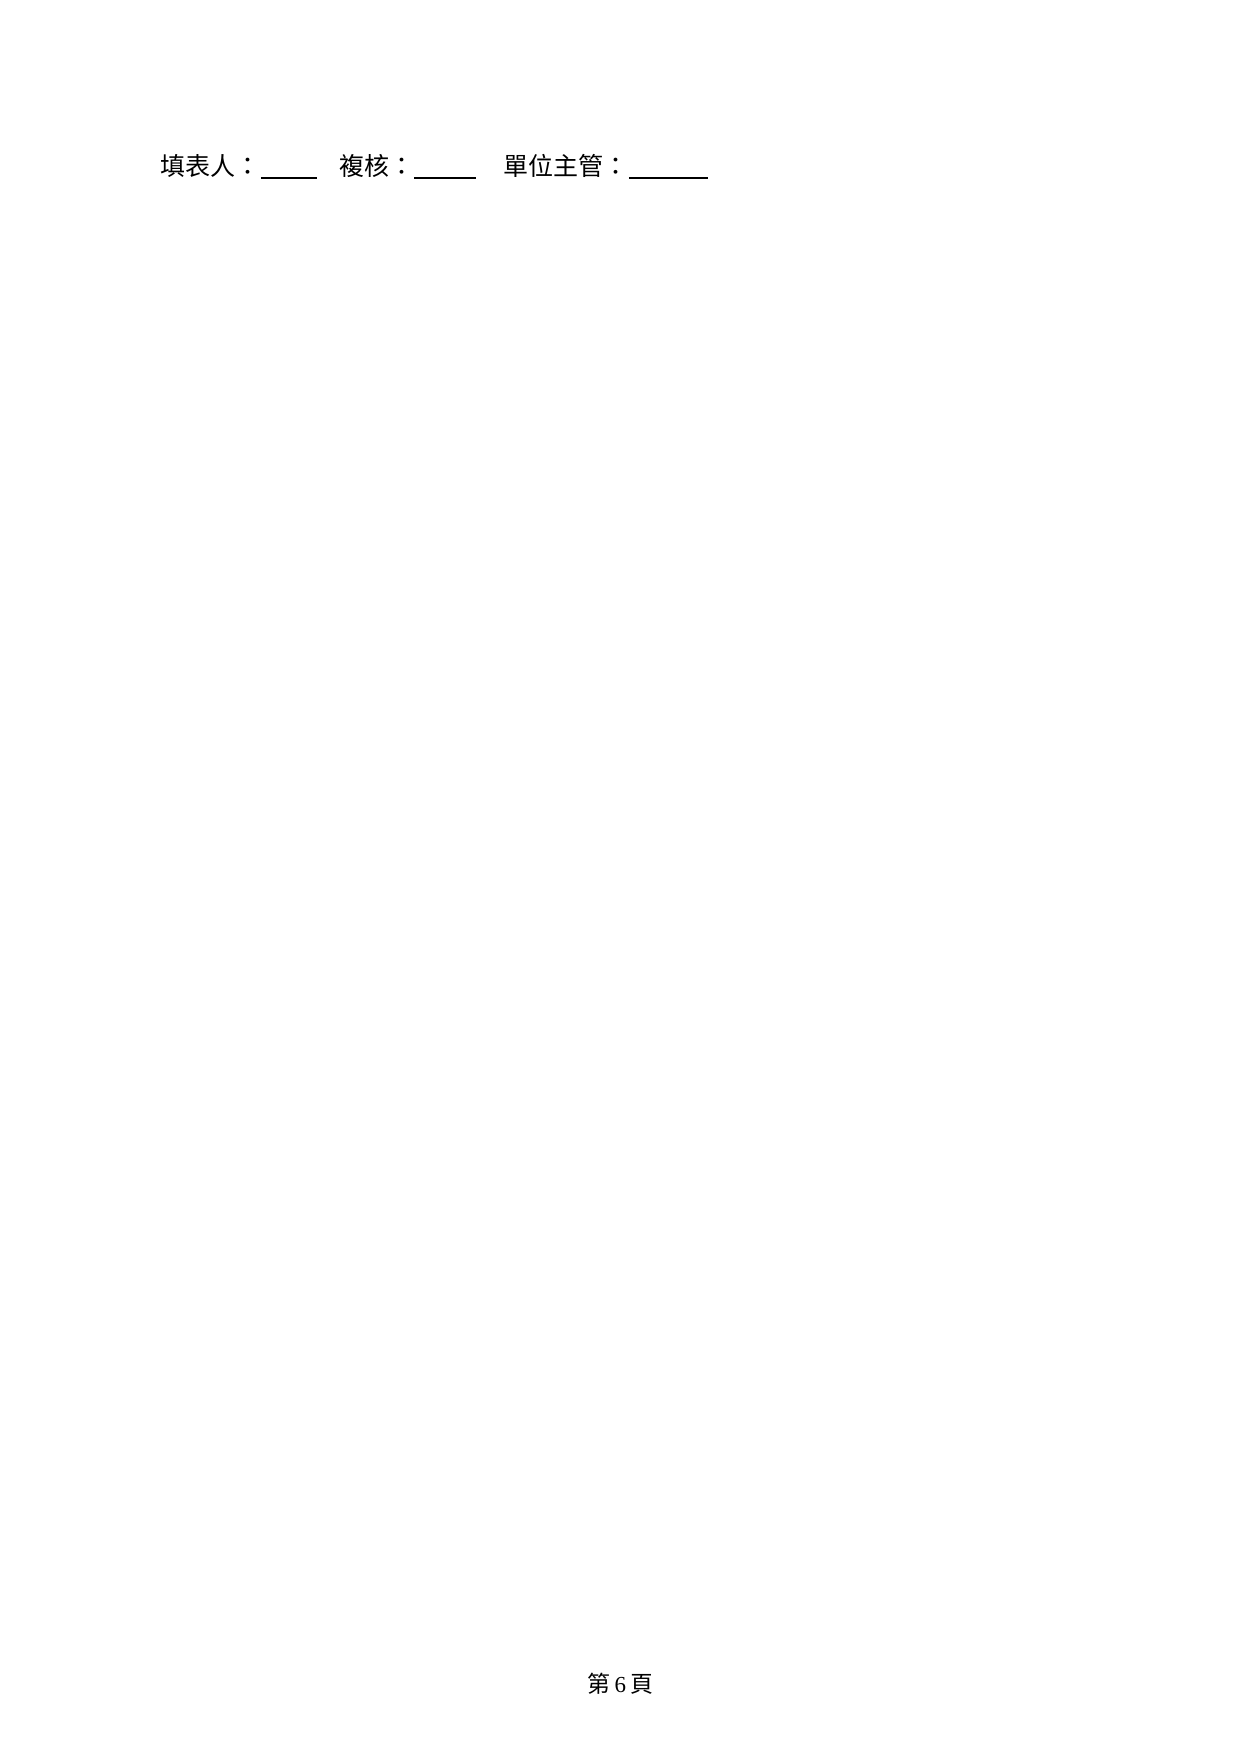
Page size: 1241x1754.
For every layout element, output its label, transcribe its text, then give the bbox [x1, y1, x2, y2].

text 填表人： 複核： 單位主管： [161, 146, 1098, 183]
